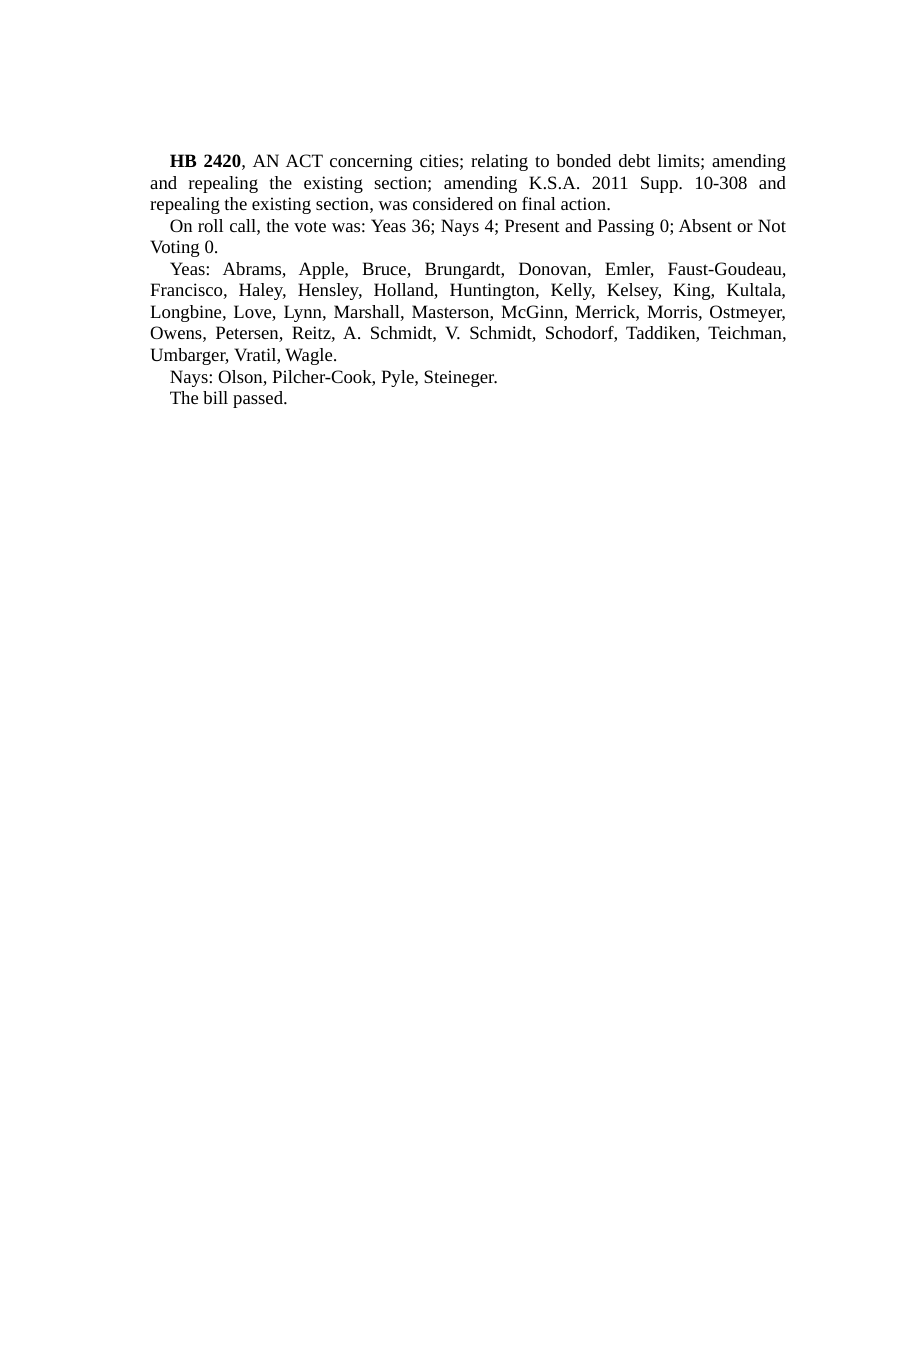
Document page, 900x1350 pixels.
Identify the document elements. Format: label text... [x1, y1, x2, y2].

text The bill passed. [150, 387, 787, 409]
text Nays: Olson, Pilcher-Cook, Pyle, Steineger. [150, 366, 787, 387]
text HB 2420, AN ACT concerning cities; relating to bonded debt limits; amending and repealing the existing section; amending K.S.A. 2011 Supp. 10-308 and repealing the existing section, was considered on final action. [150, 150, 787, 215]
text Yeas: Abrams, Apple, Bruce, Brungardt, Donovan, Emler, Faust-Goudeau, Francisco, Haley, Hensley, Holland, Huntington, Kelly, Kelsey, King, Kultala, Longbine, Love, Lynn, Marshall, Masterson, McGinn, Merrick, Morris, Ostmeyer, Owens, Petersen, Reitz, A. Schmidt, V. Schmidt, Schodorf, Taddiken, Teichman, Umbarger, Vratil, Wagle. [150, 258, 787, 366]
text On roll call, the vote was: Yeas 36; Nays 4; Present and Passing 0; Absent or Not Voting 0. [150, 215, 787, 258]
